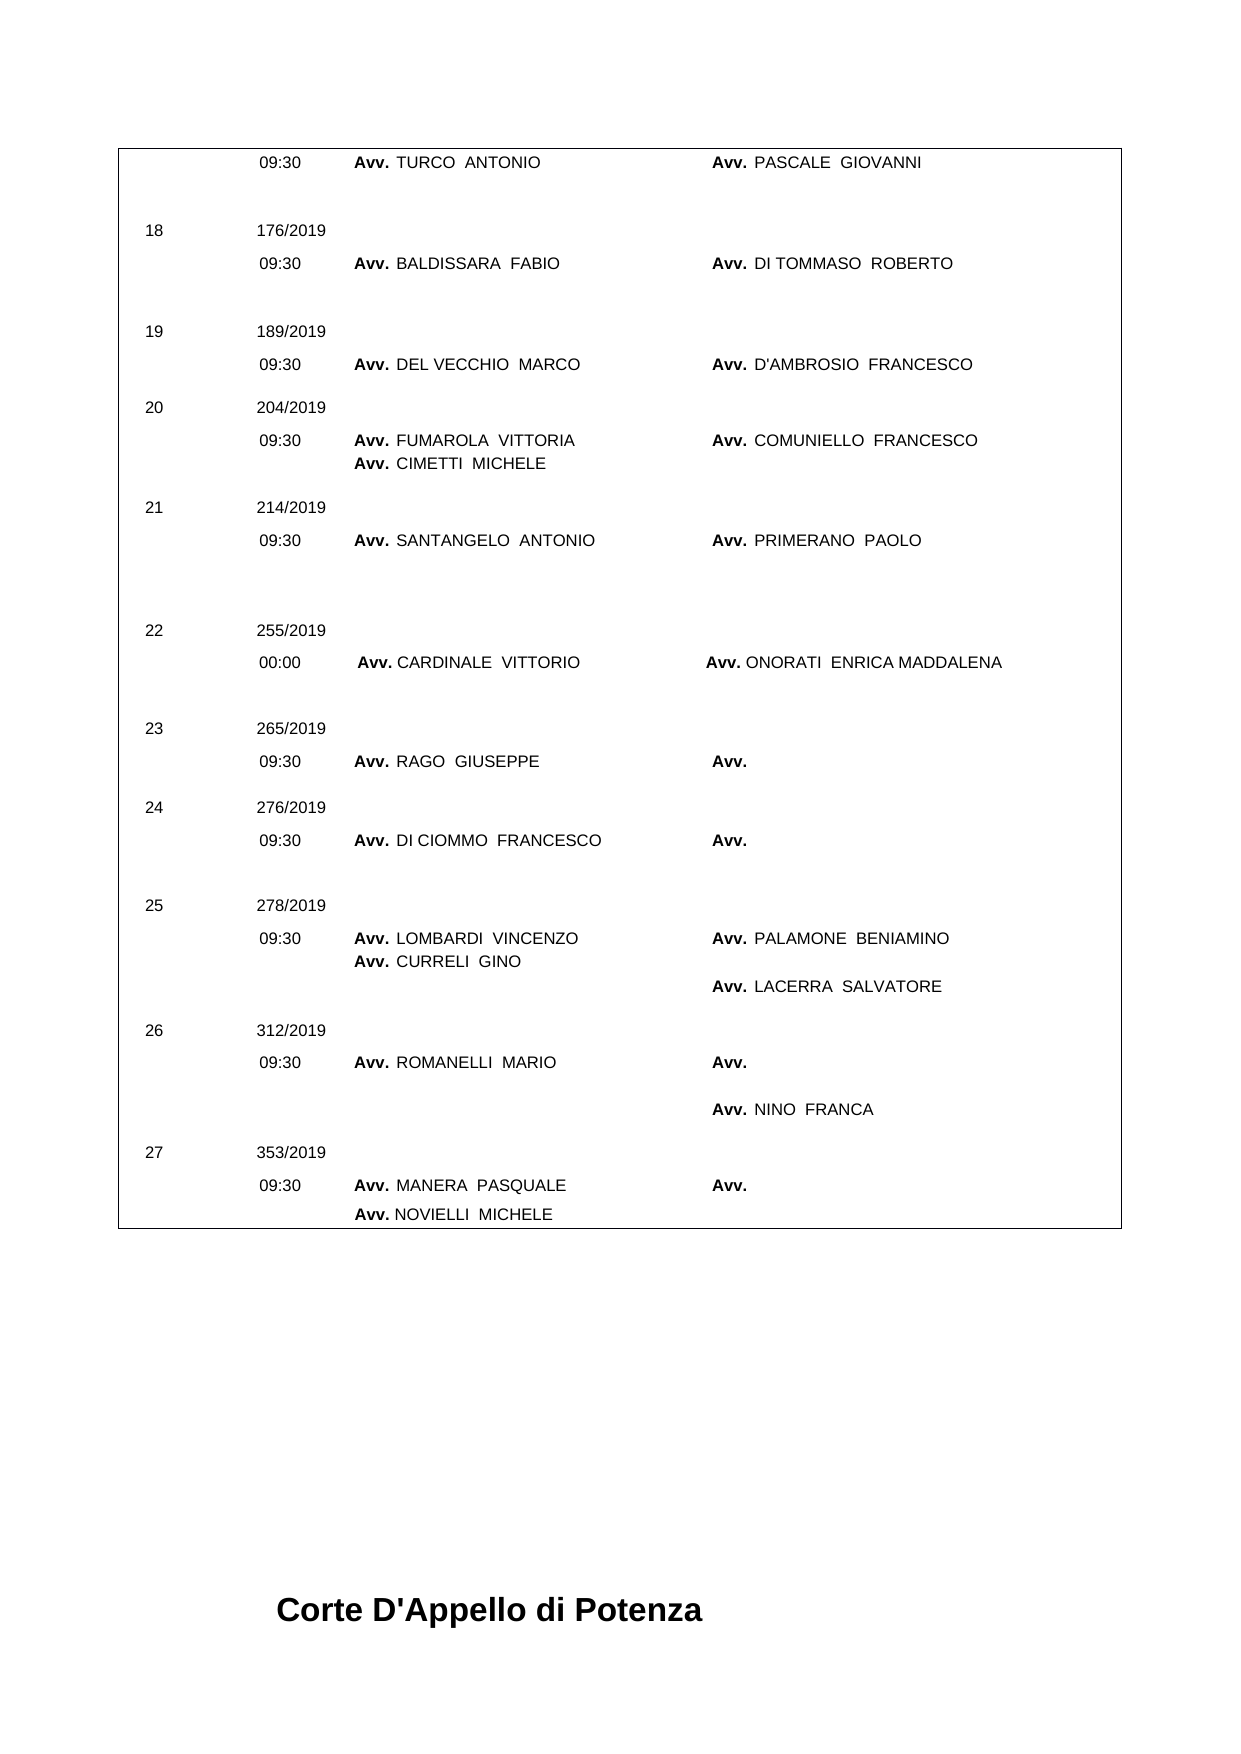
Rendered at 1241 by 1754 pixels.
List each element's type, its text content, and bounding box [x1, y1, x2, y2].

text 22 255/2019 [119, 616, 1121, 640]
text 18 176/2019 [119, 216, 1121, 241]
text 09:30 Avv. DI CIOMMO FRANCESCO Avv. [119, 826, 1121, 851]
text 09:30 Avv. FUMAROLA VITTORIA Avv. COMUNIELLO FRANCESCO [119, 426, 1121, 449]
text Avv. NINO FRANCA [119, 1094, 1121, 1119]
text Avv. LACERRA SALVATORE [119, 972, 1121, 997]
text 27 353/2019 [119, 1138, 1121, 1163]
text Avv. NOVIELLI MICHELE [119, 1194, 1121, 1228]
text 09:30 Avv. ROMANELLI MARIO Avv. [119, 1048, 1121, 1073]
text 19 189/2019 [119, 317, 1121, 342]
text 20 204/2019 [119, 393, 1121, 418]
text 23 265/2019 [119, 714, 1121, 738]
text 09:30 Avv. RAGO GIUSEPPE Avv. [119, 746, 1121, 771]
text 09:30 Avv. DEL VECCHIO MARCO Avv. D'AMBROSIO FRANCESCO [119, 350, 1121, 374]
text 09:30 Avv. BALDISSARA FABIO Avv. DI TOMMASO ROBERTO [119, 249, 1121, 273]
text Corte D'Appello di Potenza [118, 1592, 1122, 1629]
text 09:30 Avv. TURCO ANTONIO Avv. PASCALE GIOVANNI [119, 149, 1121, 172]
text 00:00 Avv. CARDINALE VITTORIO Avv. ONORATI ENRICA MADDALENA [119, 648, 1121, 673]
text 09:30 Avv. SANTANGELO ANTONIO Avv. PRIMERANO PAOLO [119, 526, 1121, 550]
text 25 278/2019 [119, 891, 1121, 916]
text Avv. CURRELI GINO [119, 947, 1121, 972]
text 26 312/2019 [119, 1015, 1121, 1040]
text 09:30 Avv. LOMBARDI VINCENZO Avv. PALAMONE BENIAMINO [119, 924, 1121, 947]
text Avv. CIMETTI MICHELE [119, 449, 1121, 474]
text 21 214/2019 [119, 493, 1121, 518]
text 09:30 Avv. MANERA PASQUALE Avv. [119, 1171, 1121, 1194]
text 24 276/2019 [119, 793, 1121, 818]
